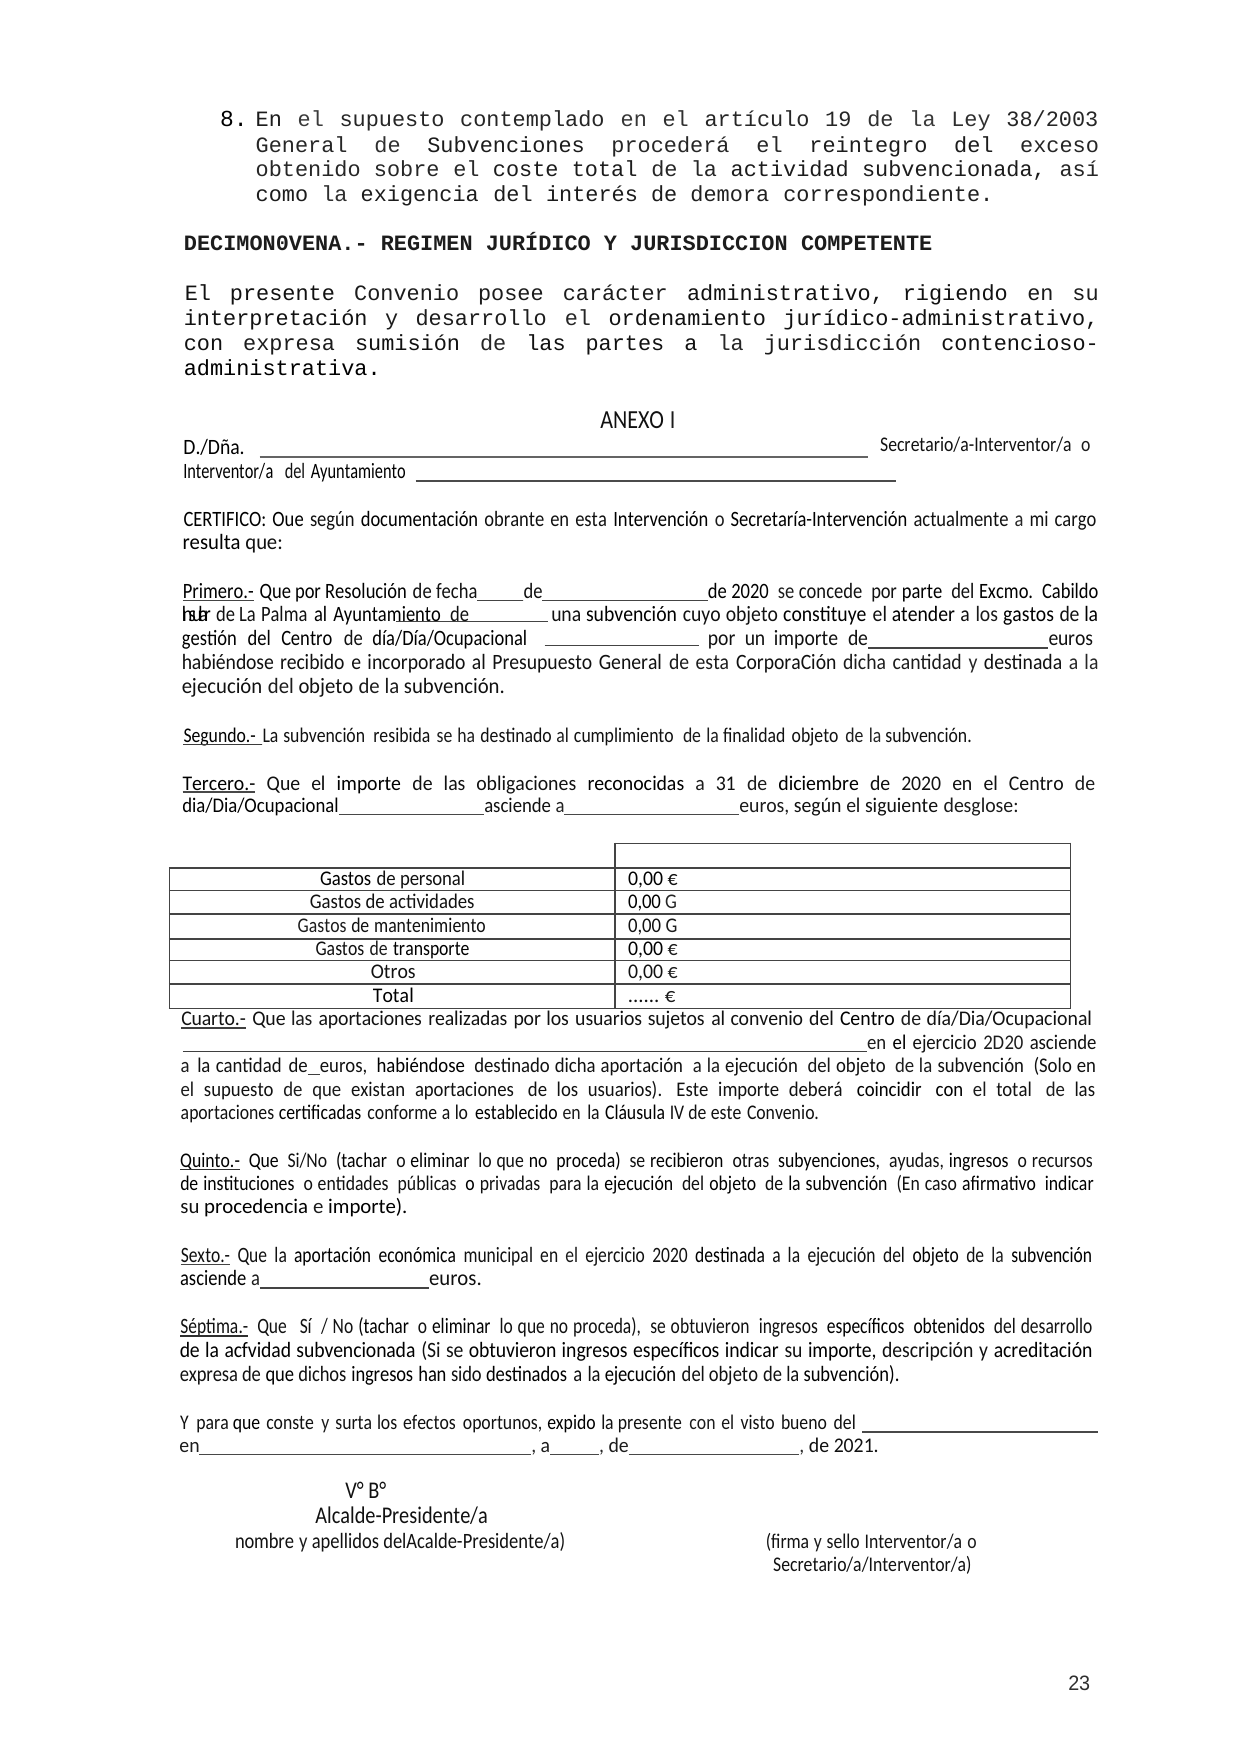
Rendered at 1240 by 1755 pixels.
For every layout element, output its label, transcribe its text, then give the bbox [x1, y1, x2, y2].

table_cell 0,00 G [616, 891, 1070, 913]
text El presente Convenio posee carácter administrativo, rigiendo en su interpretación y desarrollo el ordenamiento jurídico-administrativo, con expresa sumisión de las partes a la jurisdicción contencioso- administrativa. [183, 283, 1099, 382]
table_header [170, 843, 614, 867]
text Alcalde-Presidente/a [315, 1503, 1223, 1529]
table_cell 0,00 G [616, 915, 1070, 938]
text Secretario/a-Interventor/a o [880, 432, 1223, 457]
text V° B° [345, 1477, 1223, 1503]
text en el ejercicio 2D20 asciende a la cantidad de euros, habiéndose destinado dicha aportación a la ejecución del objeto de la subvención (Solo en el supuesto de que existan aportaciones de los usuarios). Este importe deberá coincidir con el total de las aportaciones certificadas conforme a lo establecido en la Cláusula IV de este Convenio. [180, 1030, 1096, 1125]
text Sexto.- Que la aportación económica municipal en el ejercicio 2020 destinada a la ejecución del objeto de la subvención asciende a euros. [180, 1243, 1092, 1291]
table_cell Gastos de personal [170, 869, 614, 889]
text DECIMON0VENA.- REGIMEN JURÍDICO Y JURISDICCION COMPETENTE [184, 232, 1223, 257]
table_cell 0,00 € [616, 869, 1070, 889]
text Segundo.- La subvención resibida se ha destinado al cumplimiento de la finalidad objeto de la subvención. [183, 722, 1223, 747]
text Tercero.- Que el importe de las obligaciones reconocidas a 31 de diciembre de 2020 en el Centro de dia/Dia/Ocupacional asciende a euros, según el siguiente desglose: [182, 771, 1096, 818]
table_cell 0,00 € [616, 961, 1070, 983]
table_cell Total [170, 985, 614, 1007]
text nombre y apellidos delAcalde-Presidente/a) (firma y sello Interventor/a o Secretario/a/Interventor/a) [235, 1529, 979, 1576]
text CERTIFICO: Oue según documentación obrante en esta Intervención o Secretaría-Intervención actualmente a mi cargo resulta que: [182, 507, 1097, 555]
text Interventor/a del Ayuntamiento [183, 459, 1223, 483]
list En el supuesto contemplado en el artículo 19 de la Ley 38/2003 General de Subvenciones procederá el reintegro del exceso obtenido sobre el coste total de la actividad subvencionada, así como la exigencia del interés de demora correspondiente. [220, 108, 1099, 208]
text Primero.- Que por Resolución de fecha de de 2020 se concede por parte del Excmo. Cabildo lnsular de La Palma al Ayuntamiento de una subvención cuyo objeto constituye el atender a los gastos de la gestión del Centro de día/Día/Ocupacional por un importe de euros habiéndose recibido e incorporado al Presupuesto General de esta CorporaCión dicha cantidad y destinada a la ejecución del objeto de la subvención. [182, 579, 1099, 699]
subtitle ANEXO I [17, 405, 675, 435]
table_cell 0,00 € [616, 940, 1070, 960]
text Y para que conste y surta los efectos oportunos, expido la presente con el visto bueno del en , a , de , de 2021. [179, 1411, 1098, 1457]
table_cell ...... € [616, 985, 1070, 1007]
text Cuarto.- Que las aportaciones realizadas por los usuarios sujetos al convenio del Centro de día/Dia/Ocupacional [181, 1009, 1223, 1030]
table_cell Gastos de actividades [170, 891, 614, 913]
table_header [616, 844, 1070, 867]
text D./Dña. [183, 435, 868, 459]
table_cell Gastos de transporte [170, 940, 614, 960]
text Séptima.- Que Sí / No (tachar o eliminar lo que no proceda), se obtuvieron ingresos específicos obtenidos del desarrollo de la acfvidad subvencionada (Si se obtuvieron ingresos específicos indicar su importe, descripción y acreditación expresa de que dichos ingresos han sido destinados a la ejecución del objeto de la subvención). [179, 1314, 1093, 1387]
text Quinto.- Que Si/No (tachar o eliminar lo que no proceda) se recibieron otras subyenciones, ayudas, ingresos o recursos de instituciones o entidades públicas o privadas para la ejecución del objeto de la subvención (En caso afirmativo indicar su procedencia e importe). [180, 1149, 1094, 1219]
table_cell Gastos de mantenimiento [170, 915, 614, 938]
table_cell Otros [170, 961, 614, 983]
text 23 [17, 1671, 1090, 1694]
